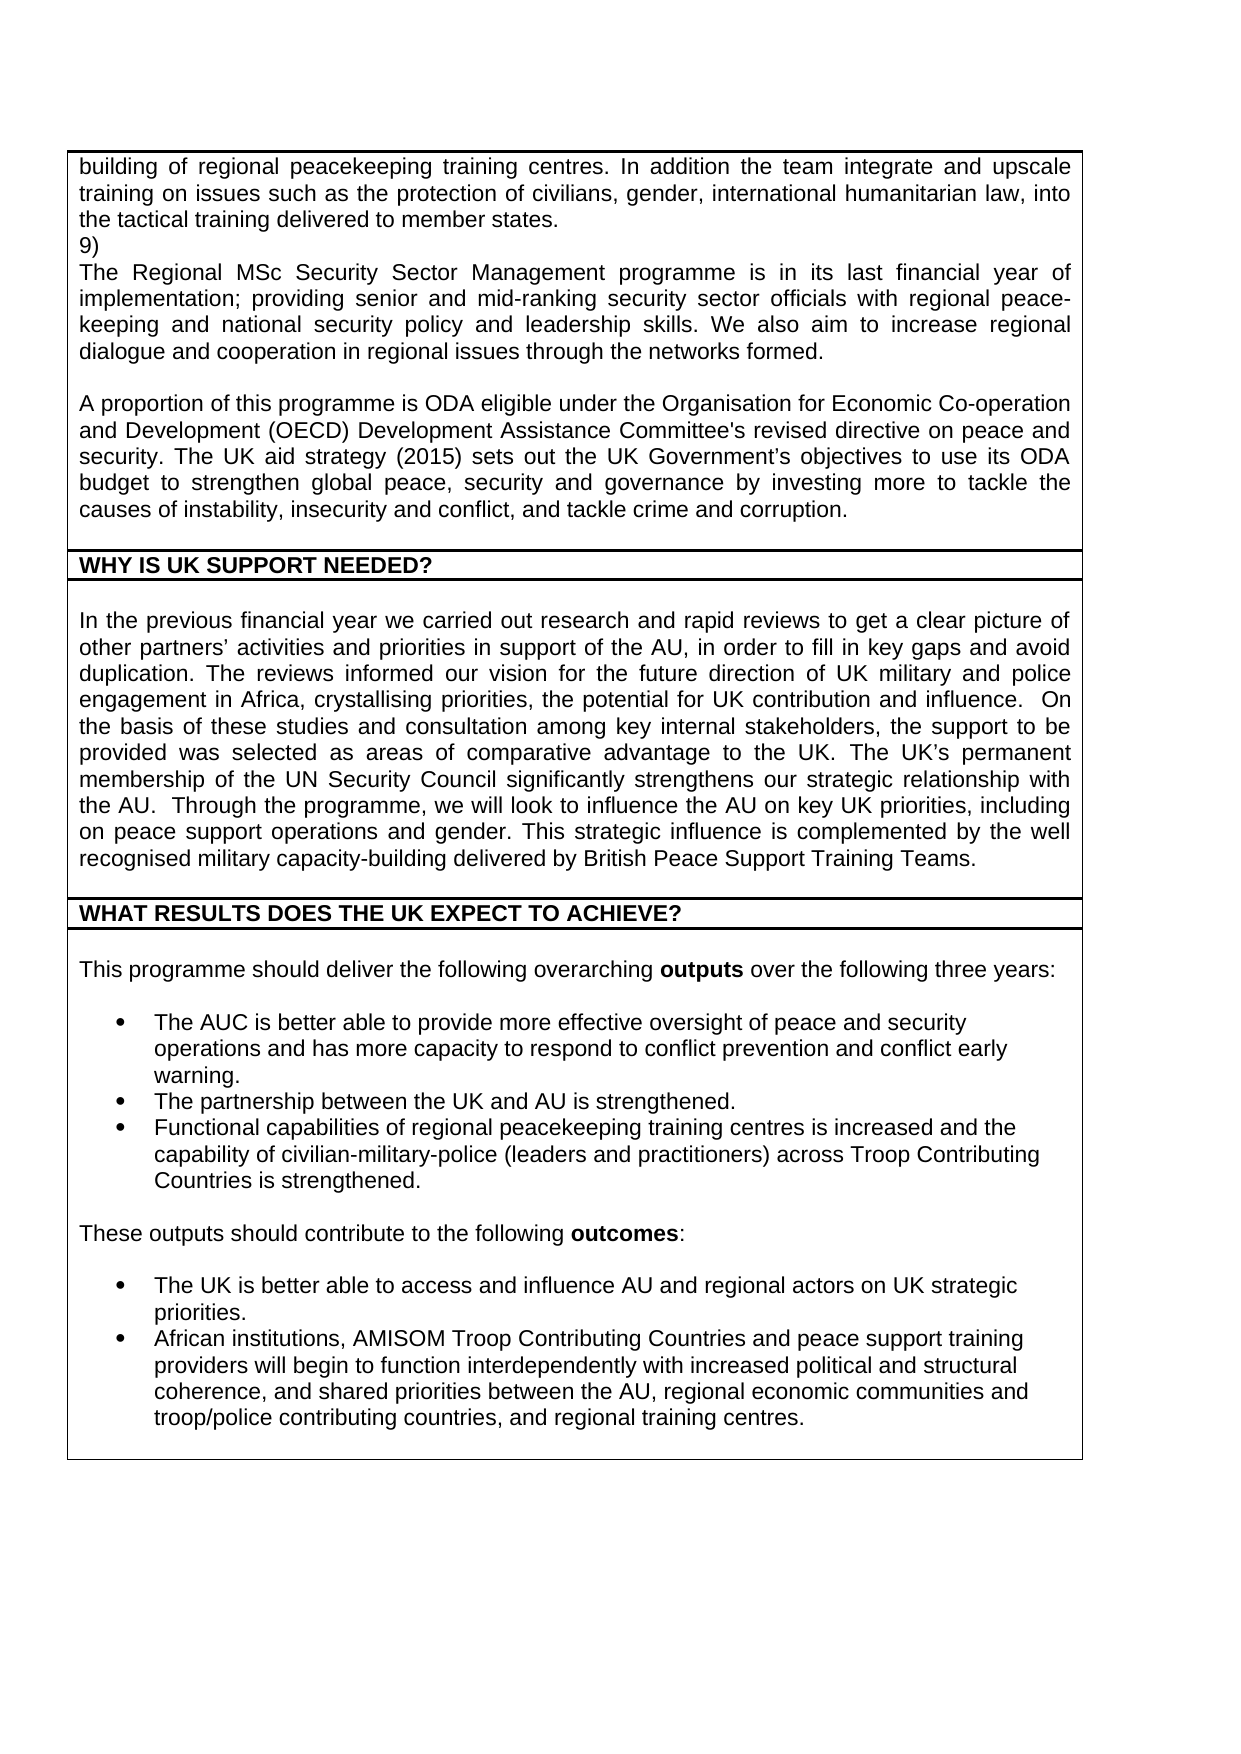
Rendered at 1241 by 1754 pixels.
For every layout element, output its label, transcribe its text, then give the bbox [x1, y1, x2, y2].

table_cell building of regional peacekeeping training centres. In addition the team integrate and upscale training on issues such as the protection of civilians, gender, international humanitarian law, into the tactical training delivered to member states. The Regional MSc Security Sector Management programme is in its last financial year of implementation; providing senior and mid-ranking security sector officials with regional peace-keeping and national security policy and leadership skills. We also aim to increase regional dialogue and cooperation in regional issues through the networks formed. A proportion of this programme is ODA eligible under the Organisation for Economic Co-operation and Development (OECD) Development Assistance Committee's revised directive on peace and security. The UK aid strategy (2015) sets out the UK Government’s objectives to use its ODA budget to strengthen global peace, security and governance by investing more to tackle the causes of instability, insecurity and conflict, and tackle crime and corruption. [68, 153, 1082, 548]
table_cell WHY IS UK SUPPORT NEEDED? [68, 552, 1082, 578]
table_cell WHAT RESULTS DOES THE UK EXPECT TO ACHIEVE? [68, 900, 1082, 927]
table_cell This programme should deliver the following overarching outputs over the following three years: The AUC is better able to provide more effective oversight of peace and security operations and has more capacity to respond to conflict prevention and conflict early warning. The partnership between the UK and AU is strengthened. Functional capabilities of regional peacekeeping training centres is increased and the capability of civilian-military-police (leaders and practitioners) across Troop Contributing Countries is strengthened. These outputs should contribute to the following outcomes: The UK is better able to access and influence AU and regional actors on UK strategic priorities. African institutions, AMISOM Troop Contributing Countries and peace support training providers will begin to function interdependently with increased political and structural coherence, and shared priorities between the AU, regional economic communities and troop/police contributing countries, and regional training centres. [68, 930, 1082, 1459]
table_cell In the previous financial year we carried out research and rapid reviews to get a clear picture of other partners’ activities and priorities in support of the AU, in order to fill in key gaps and avoid duplication. The reviews informed our vision for the future direction of UK military and police engagement in Africa, crystallising priorities, the potential for UK contribution and influence. On the basis of these studies and consultation among key internal stakeholders, the support to be provided was selected as areas of comparative advantage to the UK. The UK’s permanent membership of the UN Security Council significantly strengthens our strategic relationship with the AU. Through the programme, we will look to influence the AU on key UK priorities, including on peace support operations and gender. This strategic influence is complemented by the well recognised military capacity-building delivered by British Peace Support Training Teams. [68, 581, 1082, 897]
